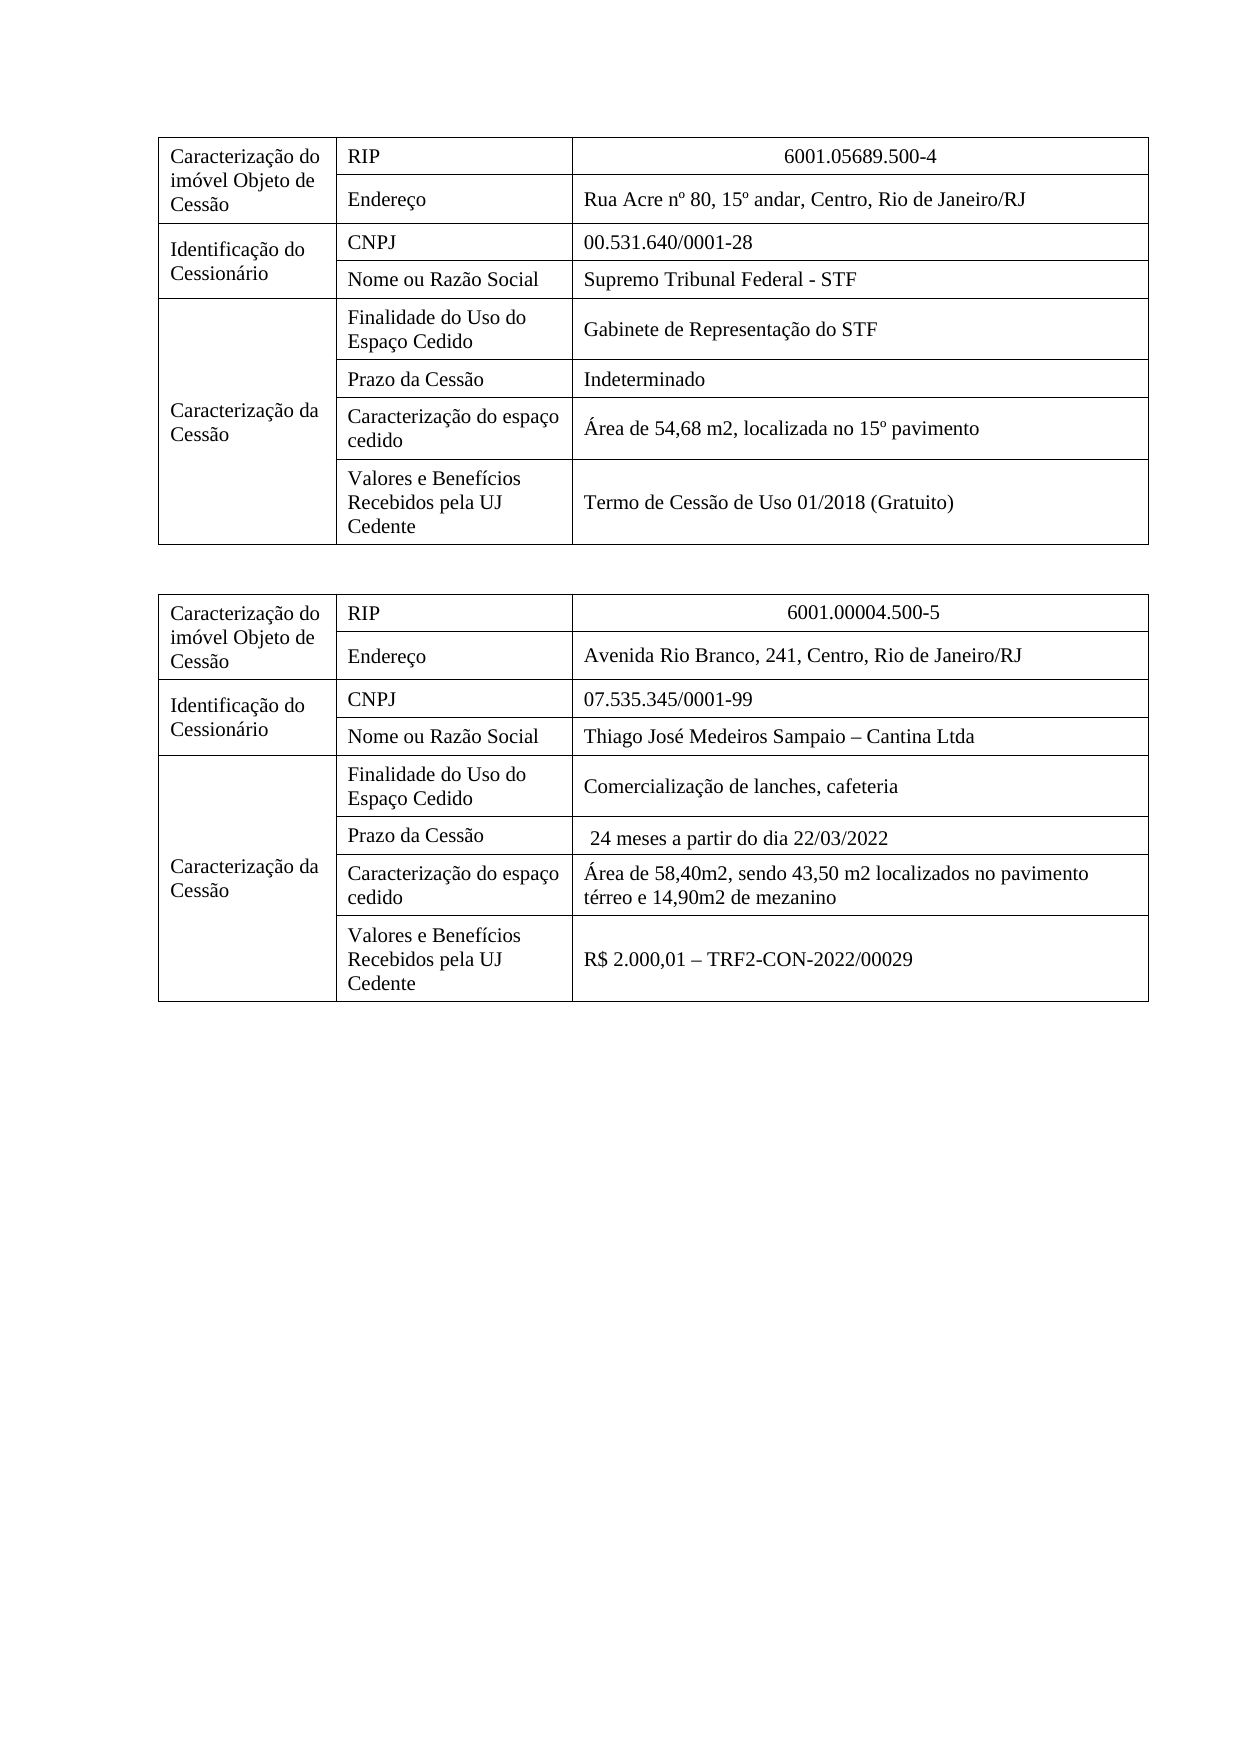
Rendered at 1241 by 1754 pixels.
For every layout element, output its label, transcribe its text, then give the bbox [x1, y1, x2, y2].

table_cell Nome ou Razão Social [337, 718, 572, 754]
table_cell Indeterminado [573, 360, 1148, 397]
table_cell Thiago José Medeiros Sampaio – Cantina Ltda [573, 718, 1148, 754]
table_cell Comercialização de lanches, cafeteria [573, 756, 1148, 816]
table_cell Finalidade do Uso do Espaço Cedido [337, 299, 572, 359]
table_cell 07.535.345/0001-99 [573, 680, 1148, 717]
table_cell CNPJ [337, 680, 572, 717]
table_cell Gabinete de Representação do STF [573, 299, 1148, 359]
table_cell Caracterização do espaço cedido [337, 398, 572, 459]
table_cell Identificação do Cessionário [159, 224, 336, 298]
table_header Caracterização do imóvel Objeto de Cessão [159, 138, 336, 222]
table_cell Caracterização do espaço cedido [337, 855, 572, 915]
table_cell Caracterização da Cessão [159, 756, 336, 1001]
table_cell Finalidade do Uso do Espaço Cedido [337, 756, 572, 816]
table_cell Prazo da Cessão [337, 817, 572, 854]
table_cell Supremo Tribunal Federal - STF [573, 261, 1148, 298]
table_cell CNPJ [337, 224, 572, 260]
table_cell Caracterização da Cessão [159, 299, 336, 544]
table_cell Termo de Cessão de Uso 01/2018 (Gratuito) [573, 460, 1148, 544]
table_header 6001.00004.500-5 [573, 595, 1148, 631]
table_cell Área de 58,40m2, sendo 43,50 m2 localizados no pavimento térreo e 14,90m2 de mezanino [573, 855, 1148, 915]
table_cell Valores e Benefícios Recebidos pela UJ Cedente [337, 916, 572, 1001]
table_cell 00.531.640/0001-28 [573, 224, 1148, 260]
table_cell R$ 2.000,01 – TRF2-CON-2022/00029 [573, 916, 1148, 1001]
table_header RIP [337, 138, 572, 174]
table_cell Endereço [337, 632, 572, 679]
table_header Caracterização do imóvel Objeto de Cessão [159, 595, 336, 679]
table_cell Valores e Benefícios Recebidos pela UJ Cedente [337, 460, 572, 544]
table_cell Identificação do Cessionário [159, 680, 336, 754]
table_cell Área de 54,68 m2, localizada no 15º pavimento [573, 398, 1148, 459]
table_header RIP [337, 595, 572, 631]
table_cell Nome ou Razão Social [337, 261, 572, 298]
table_cell 24 meses a partir do dia 22/03/2022 [573, 817, 1148, 854]
table_cell Rua Acre nº 80, 15º andar, Centro, Rio de Janeiro/RJ [573, 175, 1148, 222]
table_cell Avenida Rio Branco, 241, Centro, Rio de Janeiro/RJ [573, 632, 1148, 679]
table_header 6001.05689.500-4 [573, 138, 1148, 174]
table_cell Prazo da Cessão [337, 360, 572, 397]
table_cell Endereço [337, 175, 572, 222]
